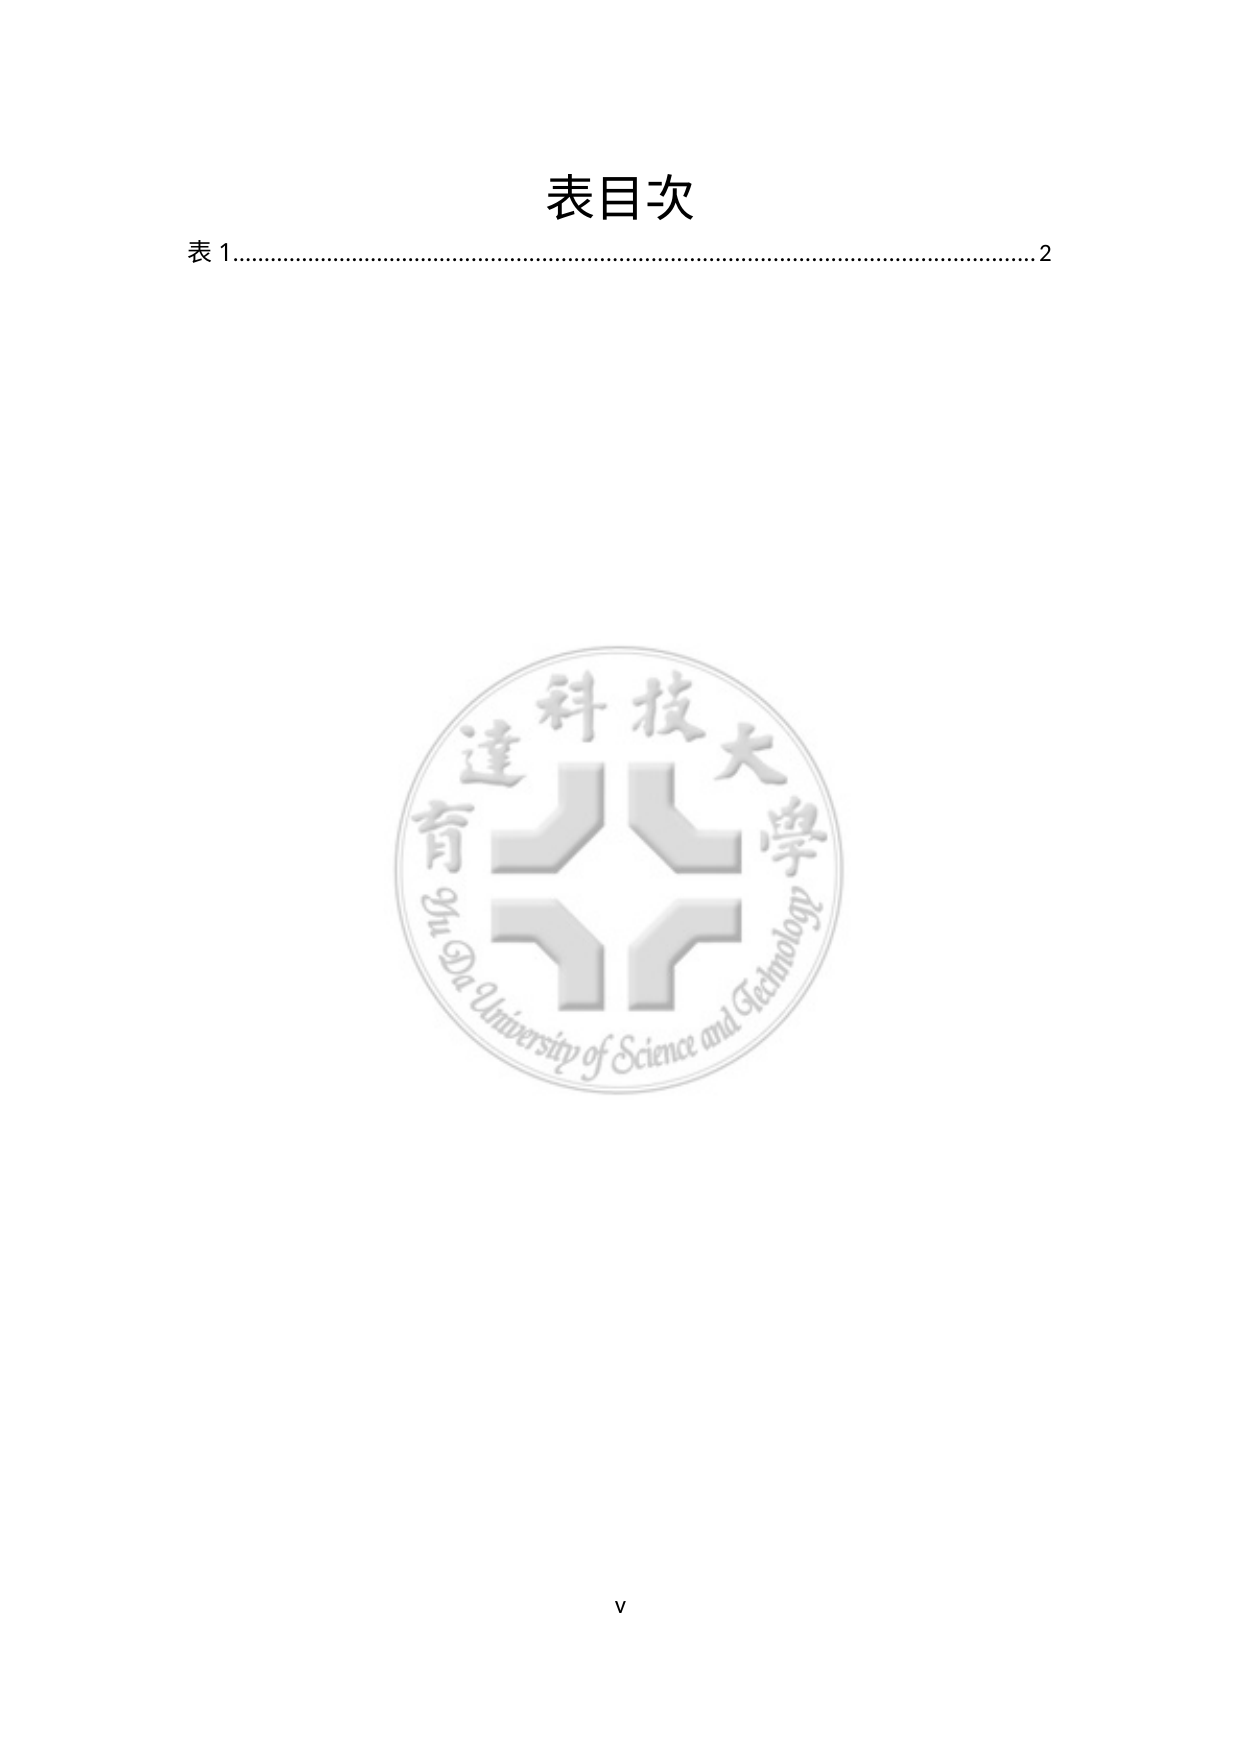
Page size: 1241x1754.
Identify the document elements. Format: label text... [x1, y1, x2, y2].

subtitle 表目次 [187, 157, 1053, 232]
text 表 1 2 [187, 232, 1053, 270]
picture [383, 628, 857, 1112]
